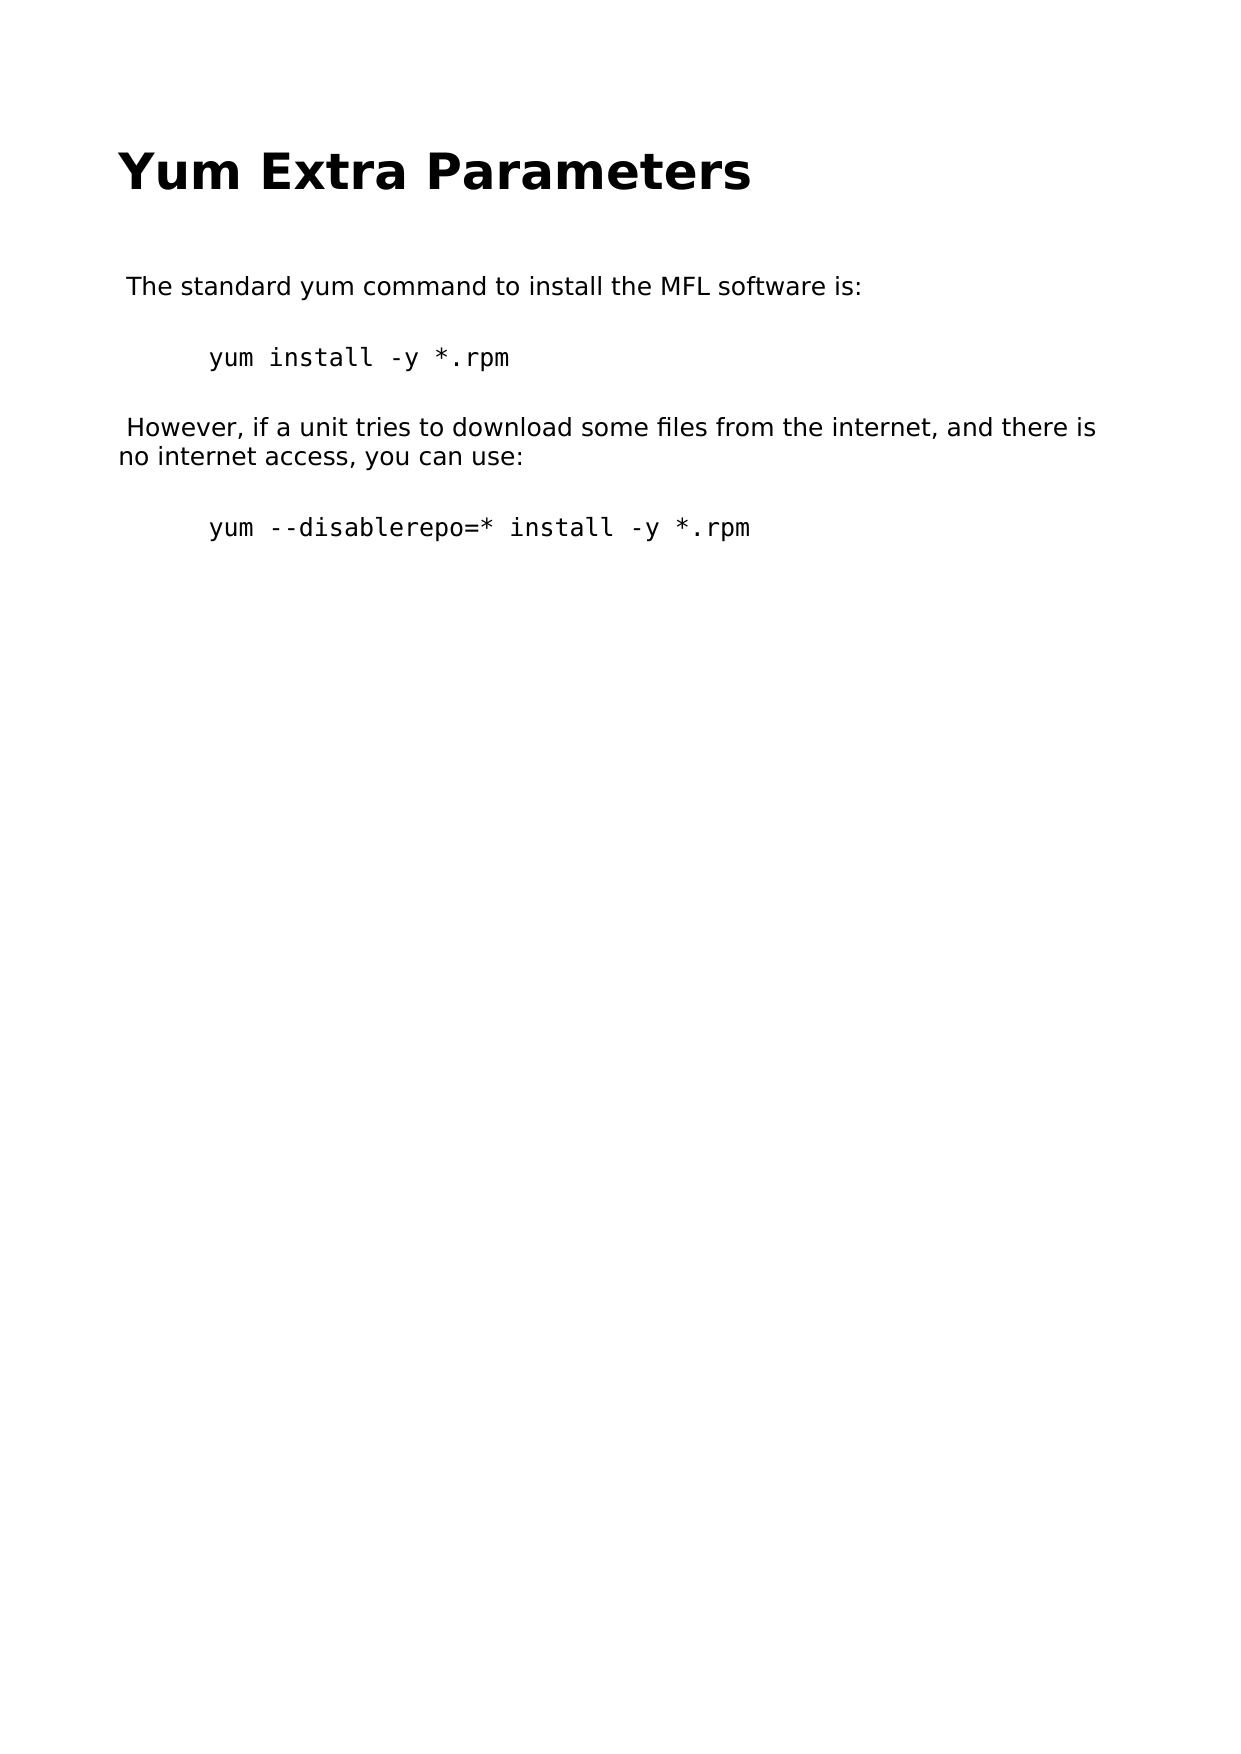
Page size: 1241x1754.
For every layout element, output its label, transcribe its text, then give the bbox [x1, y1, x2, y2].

subtitle Yum Extra Parameters [118, 143, 1122, 201]
text yum install -y *.rpm [118, 343, 1122, 372]
text However, if a unit tries to download some files from the internet, and there is no internet access, you can use: [118, 384, 1122, 501]
text yum --disablerepo=* install -y *.rpm [118, 513, 1122, 542]
text The standard yum command to install the MFL software is: [118, 214, 1122, 331]
